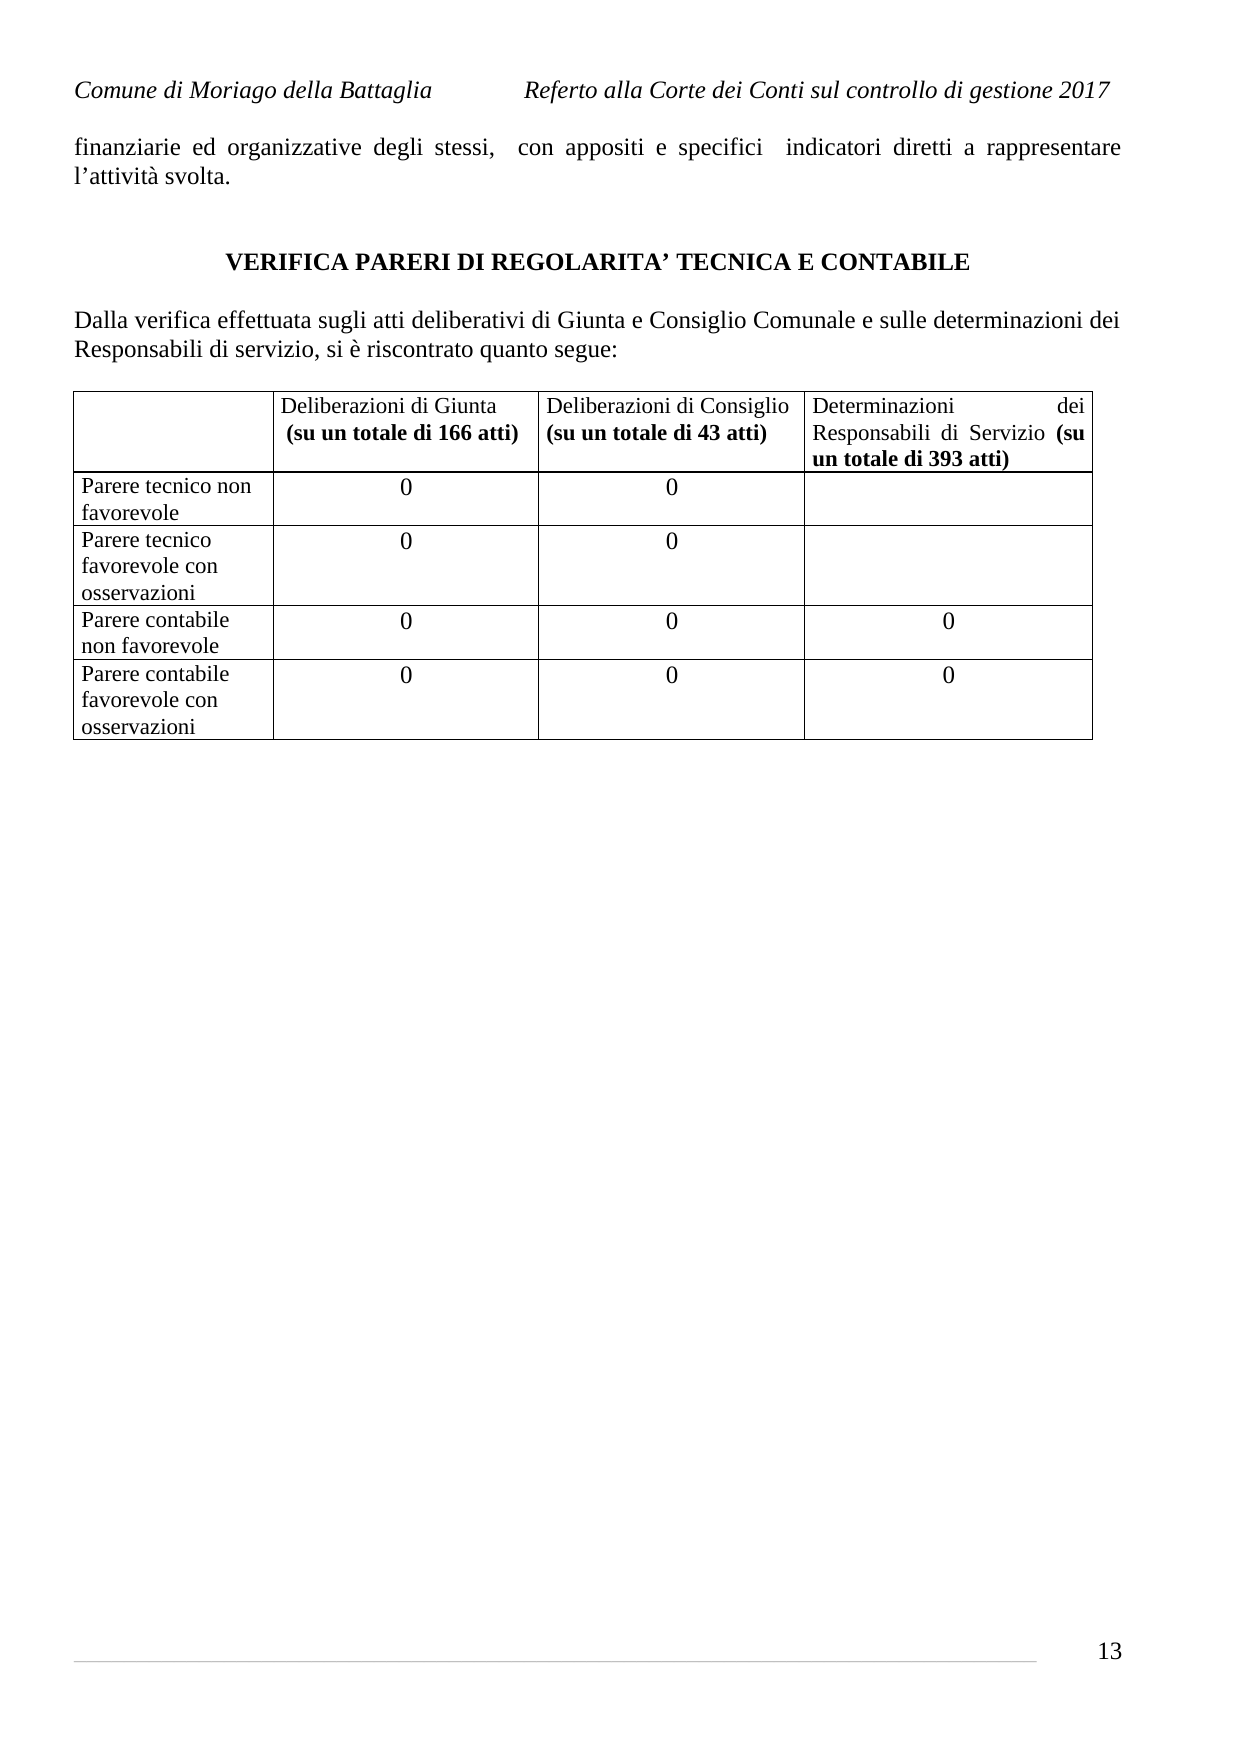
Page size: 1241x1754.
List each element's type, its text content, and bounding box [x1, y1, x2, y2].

table_cell 0 [539, 606, 804, 659]
text Dalla verifica effettuata sugli atti deliberativi di Giunta e Consiglio Comunale e sulle determinazioni dei Responsabili di servizio, si è riscontrato quanto segue: [74, 305, 1122, 362]
table_cell 0 [805, 660, 1092, 739]
table_cell 0 [539, 473, 804, 525]
table_header Deliberazioni di Consiglio (su un totale di 43 atti) [539, 392, 804, 471]
text VERIFICA PARERI DI REGOLARITA’ TECNICA E CONTABILE [74, 247, 1122, 276]
table_header Deliberazioni di Giunta (su un totale di 166 atti) [274, 392, 538, 471]
table_cell Parere contabile non favorevole [74, 606, 273, 659]
table_cell 0 [539, 526, 804, 605]
table_cell Parere contabile favorevole con osservazioni [74, 660, 273, 739]
table_cell 0 [274, 660, 538, 739]
table_header Determinazioni dei Responsabili di Servizio (su un totale di 393 atti) [805, 392, 1092, 471]
text finanziarie ed organizzative degli stessi, con appositi e specifici indicatori diretti a rappresentare l’attività svolta. [74, 132, 1122, 190]
table_header [74, 392, 273, 471]
table_cell 0 [539, 660, 804, 739]
table_cell [805, 526, 1092, 605]
table_cell 0 [805, 606, 1092, 659]
table_cell 0 [274, 526, 538, 605]
table_cell [805, 473, 1092, 525]
table_cell 0 [274, 473, 538, 525]
table_cell 0 [274, 606, 538, 659]
table_cell Parere tecnico non favorevole [74, 473, 273, 525]
table_cell Parere tecnico favorevole con osservazioni [74, 526, 273, 605]
